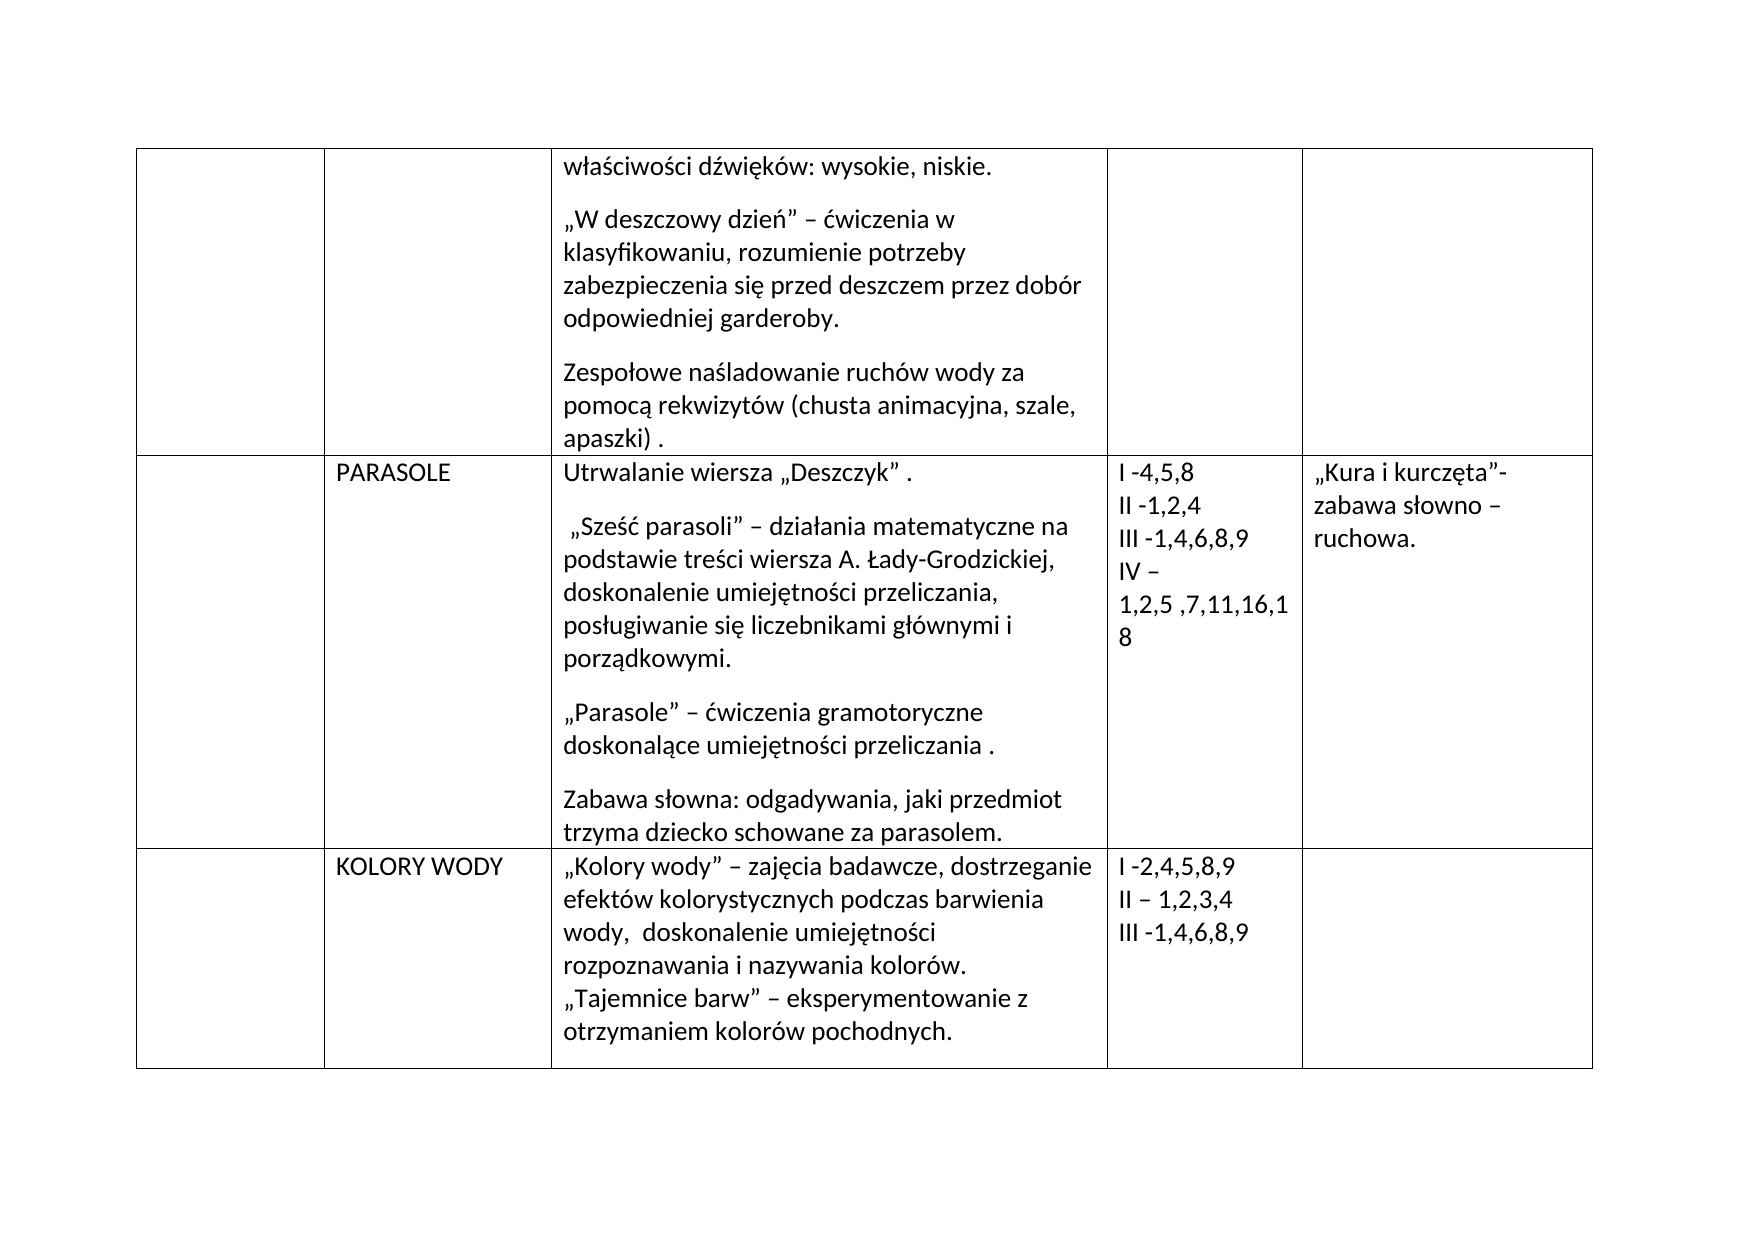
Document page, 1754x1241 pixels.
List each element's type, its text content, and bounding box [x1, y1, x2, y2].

table_cell [1303, 849, 1592, 1068]
table_cell PARASOLE [325, 456, 551, 848]
table_cell [1303, 149, 1592, 454]
table_cell [1108, 149, 1302, 454]
table_cell I -2,4,5,8,9 II – 1,2,3,4 III -1,4,6,8,9 [1108, 849, 1302, 1068]
table_cell „Kura i kurczęta”- zabawa słowno – ruchowa. [1303, 456, 1592, 848]
table_cell Utrwalanie wiersza „Deszczyk” . „Sześć parasoli” – działania matematyczne na podstawie treści wiersza A. Łady-Grodzickiej, doskonalenie umiejętności przeliczania, posługiwanie się liczebnikami głównymi i porządkowymi. „Parasole” – ćwiczenia gramotoryczne doskonalące umiejętności przeliczania . Zabawa słowna: odgadywania, jaki przedmiot trzyma dziecko schowane za parasolem. [552, 456, 1107, 848]
table_cell I -4,5,8 II -1,2,4 III -1,4,6,8,9 IV – 1,2,5 ,7,11,16,18 [1108, 456, 1302, 848]
table_cell [137, 149, 324, 454]
table_cell właściwości dźwięków: wysokie, niskie. „W deszczowy dzień” – ćwiczenia w klasyfikowaniu, rozumienie potrzeby zabezpieczenia się przed deszczem przez dobór odpowiedniej garderoby. Zespołowe naśladowanie ruchów wody za pomocą rekwizytów (chusta animacyjna, szale, apaszki) . [552, 149, 1107, 454]
table_cell [325, 149, 551, 454]
table_cell „Kolory wody” – zajęcia badawcze, dostrzeganie efektów kolorystycznych podczas barwienia wody, doskonalenie umiejętności rozpoznawania i nazywania kolorów. „Tajemnice barw” – eksperymentowanie z otrzymaniem kolorów pochodnych. [552, 849, 1107, 1068]
table_cell KOLORY WODY [325, 849, 551, 1068]
table_cell [137, 456, 324, 848]
table_cell [137, 849, 324, 1068]
